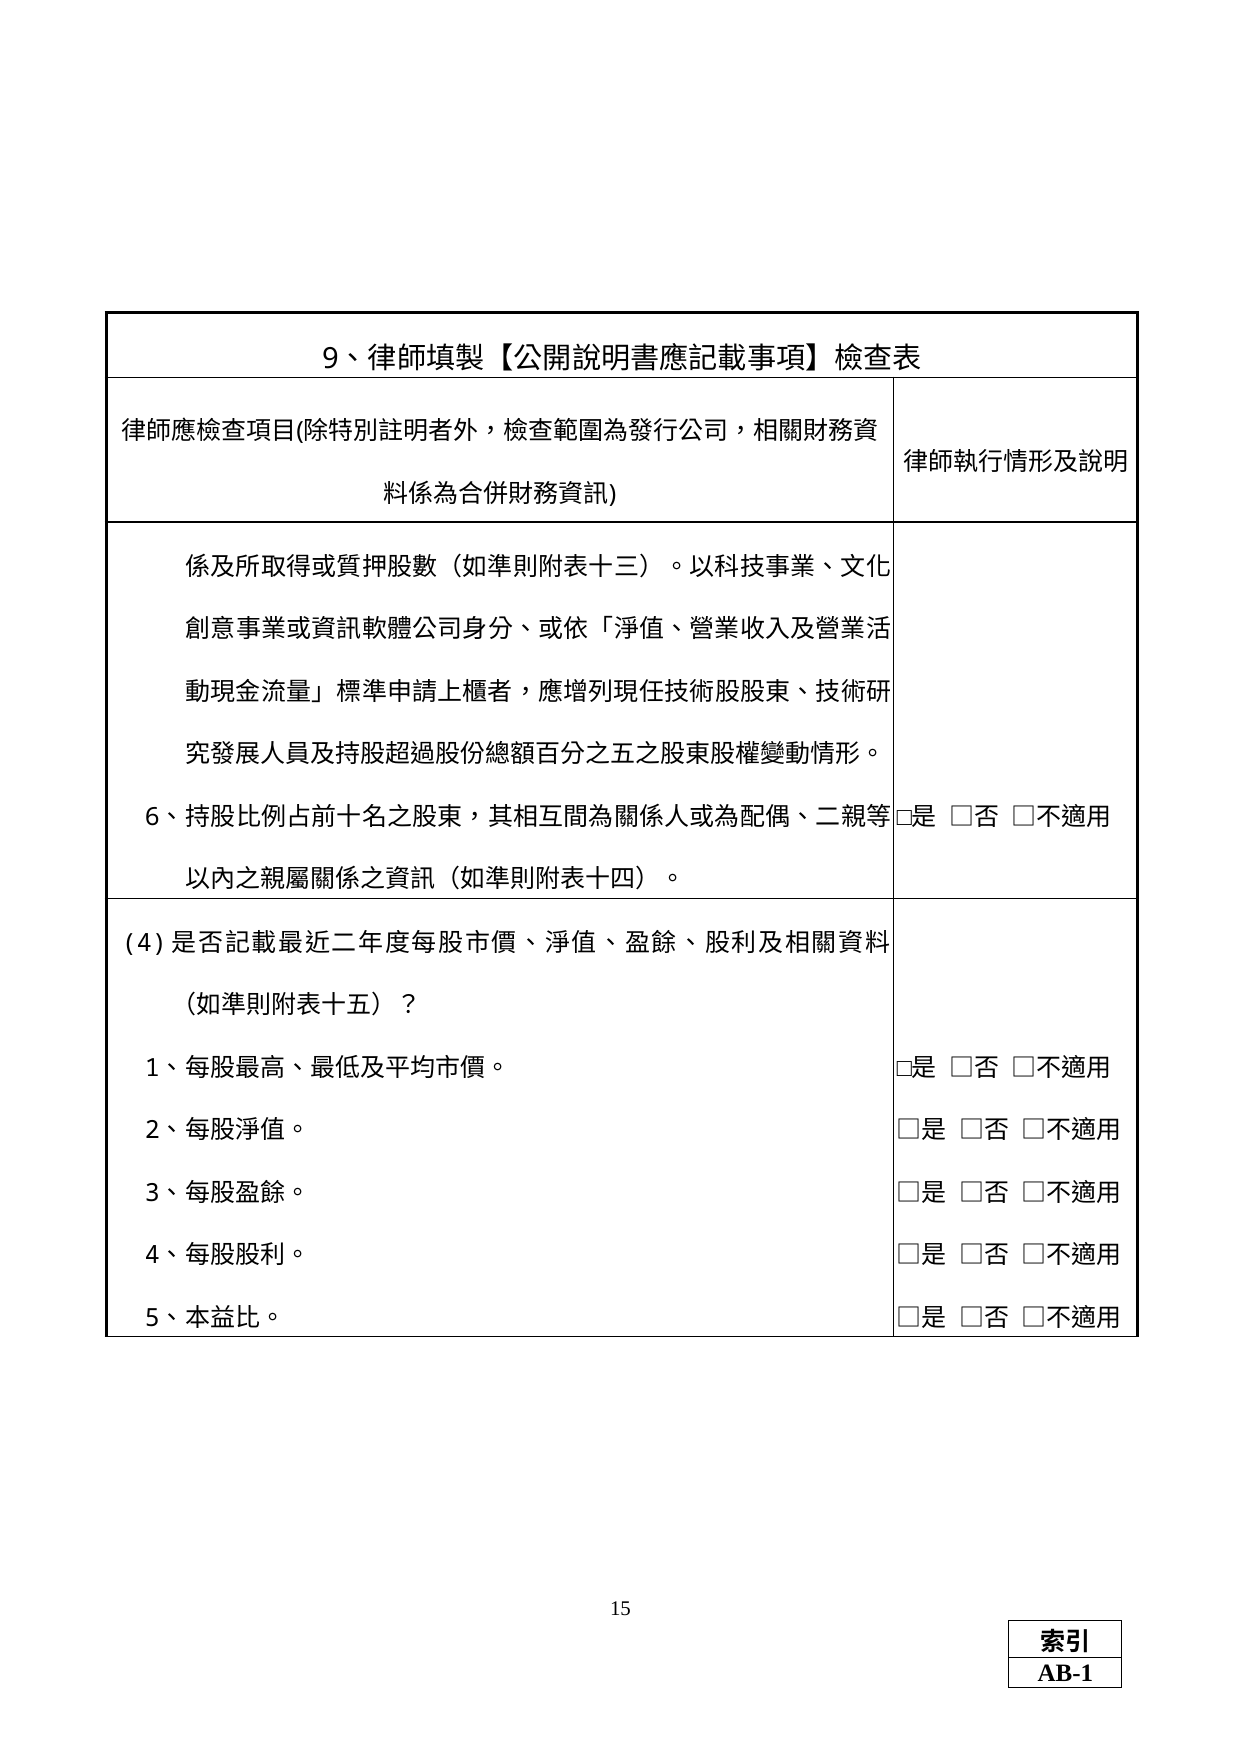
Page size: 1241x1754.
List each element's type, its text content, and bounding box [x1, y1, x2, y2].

table_cell 是否記載最近二年度每股市價、淨值、盈餘、股利及相關資料（如準則附表十五）？ 每股最高、最低及平均市價。 每股淨值。 每股盈餘。 每股股利。 本益比。 本利比。 現金股利殖利率。 [108, 899, 893, 1336]
table_cell □是 □否 □不適用 □是 □否 □不適用□是 □否 □不適用□是 □否 □不適用□是 □否 □不適用 [894, 899, 1136, 1336]
table_cell □是 □否 □不適用 [894, 523, 1136, 897]
table_cell 律師應檢查項目(除特別註明者外，檢查範圍為發行公司，相關財務資料係為合併財務資訊) [108, 378, 893, 521]
table_cell 律師執行情形及說明 [894, 378, 1136, 521]
table_cell 是否記載最近股權分散情形？ 股東結構（如準則附表九）。 股數分散情形（如準則附表十）。 主要股東名單(如準則附表十一）。 最近二年度及當年度董事、監察人及持股比例超過百分之十之股東放棄現金增資認股之情形（如準則附表十二）。 最近二年度及截至公開說明書刊印日止，董事、監察人、經理人及持股比例超過百分之十之股東股權移轉及股權質押變動情形。股權移轉或股權質押之相對人為關係人者，尚應揭露該相對人之姓名、與公司、董事、監察人、持股比例超過百分之十股東之關係及所取得或質押股數（如準則附表十三）。以科技事業、文化創意事業或資訊軟體公司身分、或依「淨值、營業收入及營業活動現金流量」標準申請上櫃者，應增列現任技術股股東、技術研究發展人員及持股超過股份總額百分之五之股東股權變動情形。 持股比例占前十名之股東，其相互間為關係人或為配偶、二親等以內之親屬關係之資訊（如準則附表十四）。 [108, 523, 893, 897]
table_header 9、律師填製【公開說明書應記載事項】檢查表 [108, 314, 1136, 377]
